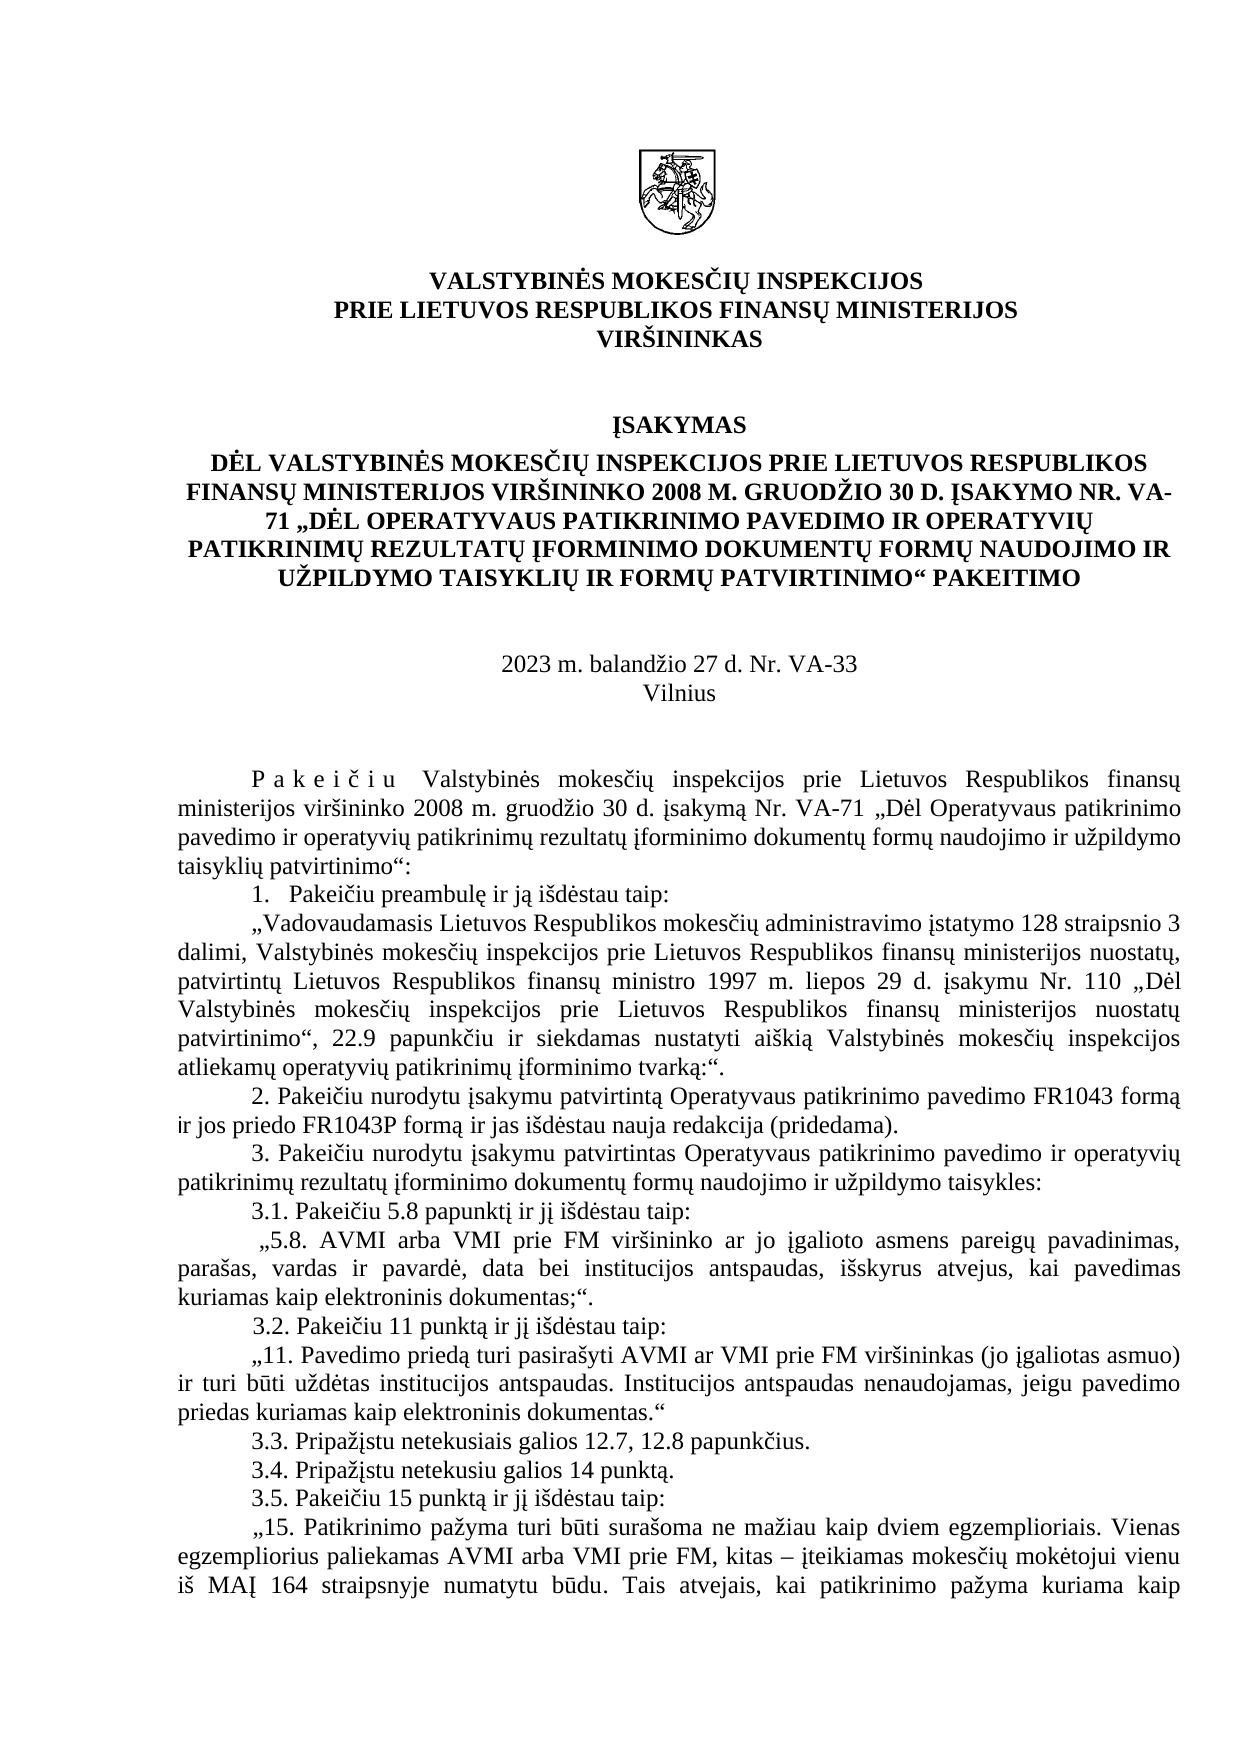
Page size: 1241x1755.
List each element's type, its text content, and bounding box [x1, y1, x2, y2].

text 3. Pakeičiu nurodytu įsakymu patvirtintas Operatyvaus patikrinimo pavedimo ir operatyvių patikrinimų rezultatų įforminimo dokumentų formų naudojimo ir užpildymo taisykles: [177, 1138, 1181, 1196]
text VALSTYBINĖS MOKESČIŲ INSPEKCIJOS PRIE LIETUVOS RESPUBLIKOS FINANSŲ MINISTERIJOS VIRŠININKAS [177, 266, 1181, 352]
text 1. Pakeičiu preambulę ir ją išdėstau taip: [251, 879, 1181, 908]
text Pakeičiu Valstybinės mokesčių inspekcijos prie Lietuvos Respublikos finansų ministerijos viršininko 2008 m. gruodžio 30 d. įsakymą Nr. VA-71 „Dėl Operatyvaus patikrinimo pavedimo ir operatyvių patikrinimų rezultatų įforminimo dokumentų formų naudojimo ir užpildymo taisyklių patvirtinimo“: [177, 764, 1181, 879]
text ĮSAKYMAS [177, 410, 1181, 439]
text DĖL VALSTYBINĖS MOKESČIŲ INSPEKCIJOS PRIE LIETUVOS RESPUBLIKOS FINANSŲ MINISTERIJOS VIRŠININKO 2008 M. GRUODŽIO 30 D. ĮSAKYMO NR. VA-71 „DĖL OPERATYVAUS PATIKRINIMO PAVEDIMO IR OPERATYVIŲ PATIKRINIMŲ REZULTATŲ ĮFORMINIMO DOKUMENTŲ FORMŲ NAUDOJIMO IR UŽPILDYMO TAISYKLIŲ IR FORMŲ PATVIRTINIMO“ PAKEITIMO [177, 448, 1181, 592]
text „Vadovaudamasis Lietuvos Respublikos mokesčių administravimo įstatymo 128 straipsnio 3 dalimi, Valstybinės mokesčių inspekcijos prie Lietuvos Respublikos finansų ministerijos nuostatų, patvirtintų Lietuvos Respublikos finansų ministro 1997 m. liepos 29 d. įsakymu Nr. 110 „Dėl Valstybinės mokesčių inspekcijos prie Lietuvos Respublikos finansų ministerijos nuostatų patvirtinimo“, 22.9 papunkčiu ir siekdamas nustatyti aiškią Valstybinės mokesčių inspekcijos atliekamų operatyvių patikrinimų įforminimo tvarką:“. [177, 908, 1181, 1081]
text 3.1. Pakeičiu 5.8 papunktį ir jį išdėstau taip: [177, 1196, 1181, 1225]
text 3.4. Pripažįstu netekusiu galios 14 punktą. [177, 1455, 1181, 1483]
text „15. Patikrinimo pažyma turi būti surašoma ne mažiau kaip dviem egzemplioriais. Vienas egzempliorius paliekamas AVMI arba VMI prie FM, kitas – įteikiamas mokesčių mokėtojui vienu iš MAĮ 164 straipsnyje numatytu būdu. Tais atvejais, kai patikrinimo pažyma kuriama kaip [177, 1512, 1181, 1598]
text Vilnius [177, 678, 1181, 707]
text 3.5. Pakeičiu 15 punktą ir jį išdėstau taip: [177, 1483, 1181, 1512]
text „5.8. AVMI arba VMI prie FM viršininko ar jo įgalioto asmens pareigų pavadinimas, parašas, vardas ir pavardė, data bei institucijos antspaudas, išskyrus atvejus, kai pavedimas kuriamas kaip elektroninis dokumentas;“. [177, 1225, 1181, 1311]
text 2023 m. balandžio 27 d. Nr. VA-33 [177, 649, 1181, 678]
text 3.2. Pakeičiu 11 punktą ir jį išdėstau taip: [177, 1311, 1181, 1340]
text 2. Pakeičiu nurodytu įsakymu patvirtintą Operatyvaus patikrinimo pavedimo FR1043 formą ir jos priedo FR1043P formą ir jas išdėstau nauja redakcija (pridedama). [177, 1081, 1181, 1138]
text „11. Pavedimo priedą turi pasirašyti AVMI ar VMI prie FM viršininkas (jo įgaliotas asmuo) ir turi būti uždėtas institucijos antspaudas. Institucijos antspaudas nenaudojamas, jeigu pavedimo priedas kuriamas kaip elektroninis dokumentas.“ [177, 1340, 1181, 1426]
text 3.3. Pripažįstu netekusiais galios 12.7, 12.8 papunkčius. [177, 1426, 1181, 1455]
